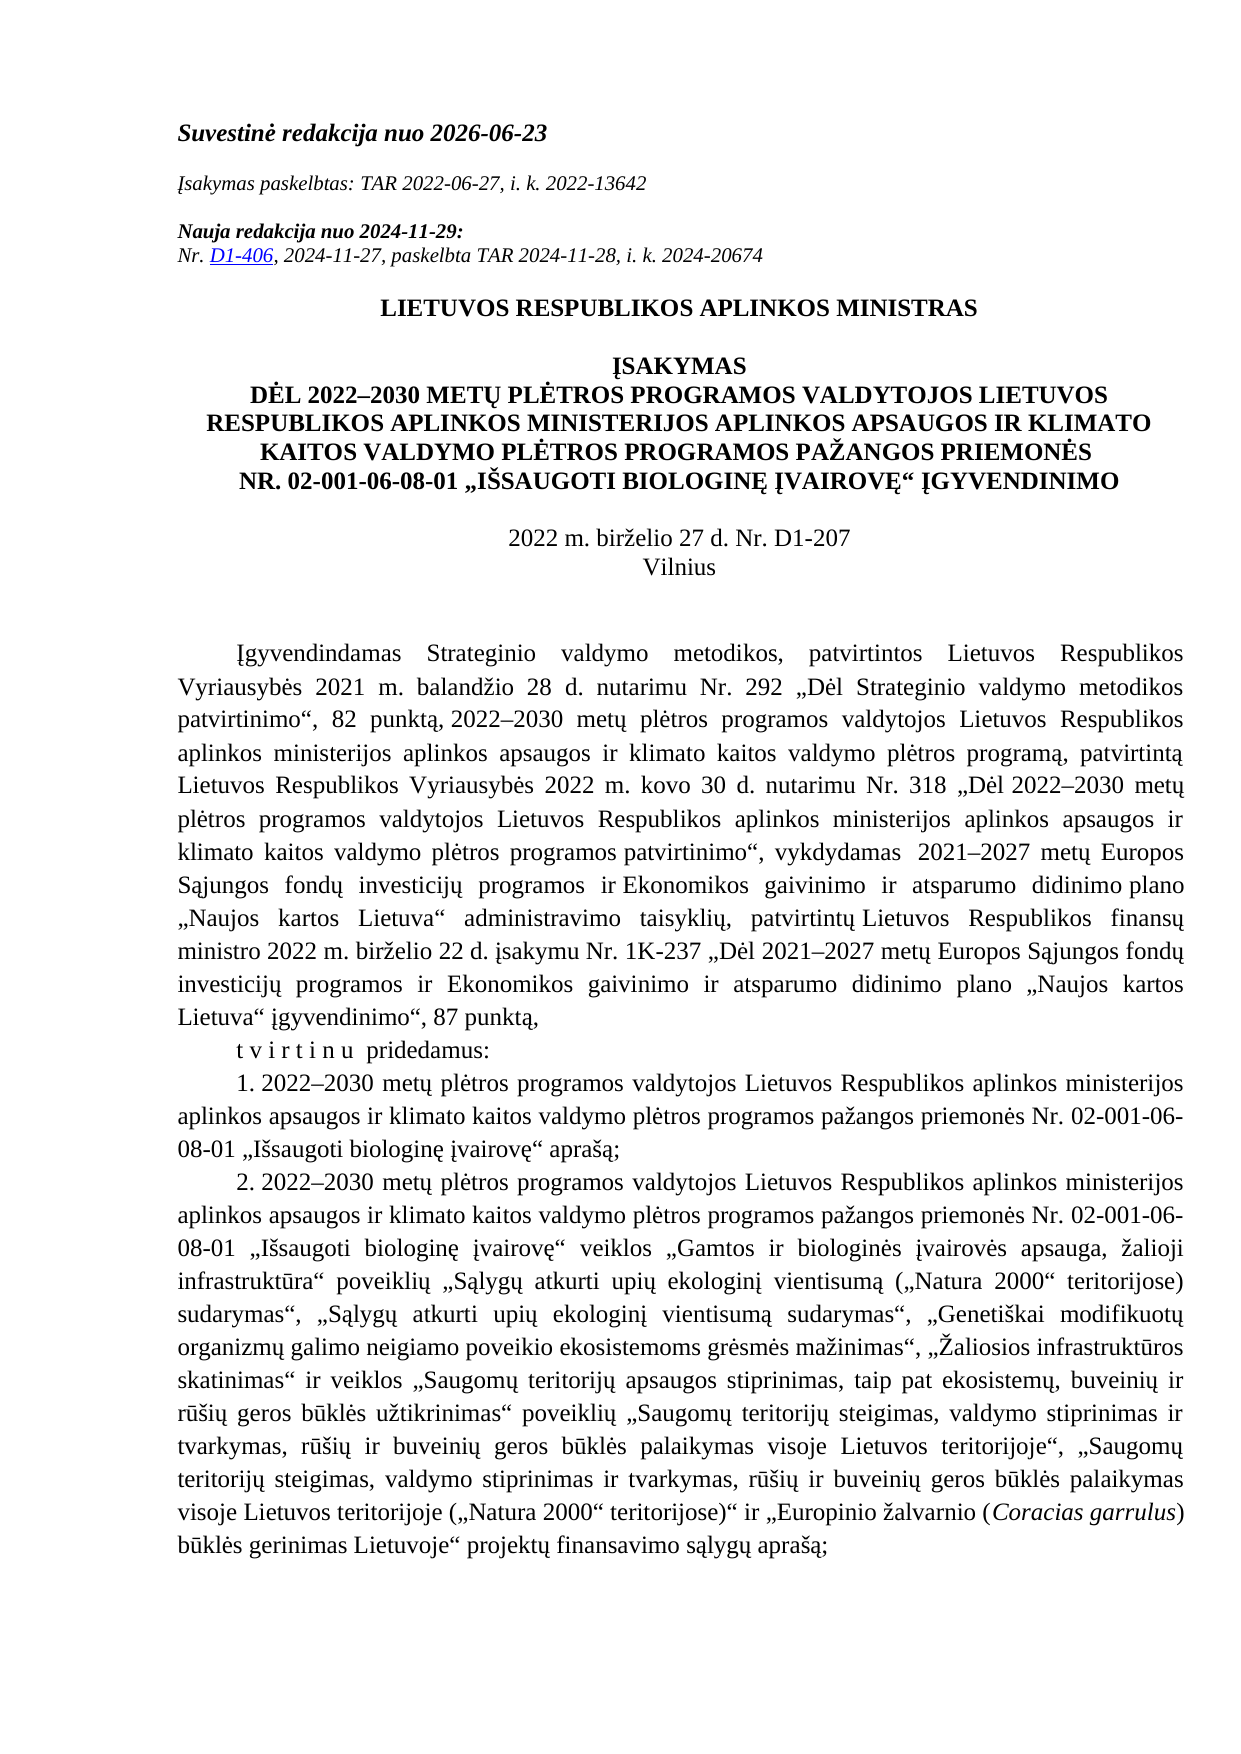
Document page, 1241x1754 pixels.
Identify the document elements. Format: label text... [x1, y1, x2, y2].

text Įsakymas paskelbtas: TAR 2022-06-27, i. k. 2022-13642 [177, 171, 1181, 195]
text tvirtinu pridedamus: [177, 1035, 1184, 1063]
text 1. 2022–2030 metų plėtros programos valdytojos Lietuvos Respublikos aplinkos ministerijos aplinkos apsaugos ir klimato kaitos valdymo plėtros programos pažangos priemonės Nr. 02-001-06-08-01 „Išsaugoti biologinę įvairovę“ aprašą; [177, 1068, 1184, 1163]
text Nauja redakcija nuo 2024-11-29: [177, 219, 1181, 243]
text Vilnius [177, 552, 1181, 581]
text Nr. D1-406, 2024-11-27, paskelbta TAR 2024-11-28, i. k. 2024-20674 [177, 243, 1181, 267]
text 2022 m. birželio 27 d. Nr. D1-207 [177, 523, 1181, 552]
text ĮSAKYMAS [177, 351, 1181, 380]
text Įgyvendindamas Strateginio valdymo metodikos, patvirtintos Lietuvos Respublikos Vyriausybės 2021 m. balandžio 28 d. nutarimu Nr. 292 „Dėl Strateginio valdymo metodikos patvirtinimo“, 82 punktą, 2022–2030 metų plėtros programos valdytojos Lietuvos Respublikos aplinkos ministerijos aplinkos apsaugos ir klimato kaitos valdymo plėtros programą, patvirtintą Lietuvos Respublikos Vyriausybės 2022 m. kovo 30 d. nutarimu Nr. 318 „Dėl 2022–2030 metų plėtros programos valdytojos Lietuvos Respublikos aplinkos ministerijos aplinkos apsaugos ir klimato kaitos valdymo plėtros programos patvirtinimo“, vykdydamas 2021–2027 metų Europos Sąjungos fondų investicijų programos ir Ekonomikos gaivinimo ir atsparumo didinimo plano „Naujos kartos Lietuva“ administravimo taisyklių, patvirtintų Lietuvos Respublikos finansų ministro 2022 m. birželio 22 d. įsakymu Nr. 1K-237 „Dėl 2021–2027 metų Europos Sąjungos fondų investicijų programos ir Ekonomikos gaivinimo ir atsparumo didinimo plano „Naujos kartos Lietuva“ įgyvendinimo“, 87 punktą, [177, 638, 1184, 1031]
text DĖL 2022–2030 METŲ PLĖTROS PROGRAMOS VALDYTOJOS LIETUVOS RESPUBLIKOS APLINKOS MINISTERIJOS APLINKOS APSAUGOS IR KLIMATO KAITOS VALDYMO PLĖTROS PROGRAMOS PAŽANGOS PRIEMONĖS [177, 380, 1181, 466]
text 2. 2022–2030 metų plėtros programos valdytojos Lietuvos Respublikos aplinkos ministerijos aplinkos apsaugos ir klimato kaitos valdymo plėtros programos pažangos priemonės Nr. 02-001-06-08-01 „Išsaugoti biologinę įvairovę“ veiklos „Gamtos ir biologinės įvairovės apsauga, žalioji infrastruktūra“ poveiklių „Sąlygų atkurti upių ekologinį vientisumą („Natura 2000“ teritorijose) sudarymas“, „Sąlygų atkurti upių ekologinį vientisumą sudarymas“, „Genetiškai modifikuotų organizmų galimo neigiamo poveikio ekosistemoms grėsmės mažinimas“, „Žaliosios infrastruktūros skatinimas“ ir veiklos „Saugomų teritorijų apsaugos stiprinimas, taip pat ekosistemų, buveinių ir rūšių geros būklės užtikrinimas“ poveiklių „Saugomų teritorijų steigimas, valdymo stiprinimas ir tvarkymas, rūšių ir buveinių geros būklės palaikymas visoje Lietuvos teritorijoje“, „Saugomų teritorijų steigimas, valdymo stiprinimas ir tvarkymas, rūšių ir buveinių geros būklės palaikymas visoje Lietuvos teritorijoje („Natura 2000“ teritorijose)“ ir „Europinio žalvarnio (Coracias garrulus) būklės gerinimas Lietuvoje“ projektų finansavimo sąlygų aprašą; [177, 1167, 1184, 1559]
text Suvestinė redakcija nuo 2026-06-23 [177, 118, 1181, 147]
text NR. 02-001-06-08-01 „IŠSAUGOTI BIOLOGINĘ ĮVAIROVĘ“ ĮGYVENDINIMO [177, 466, 1181, 495]
text LIETUVOS RESPUBLIKOS APLINKOS MINISTRAS [177, 293, 1181, 322]
